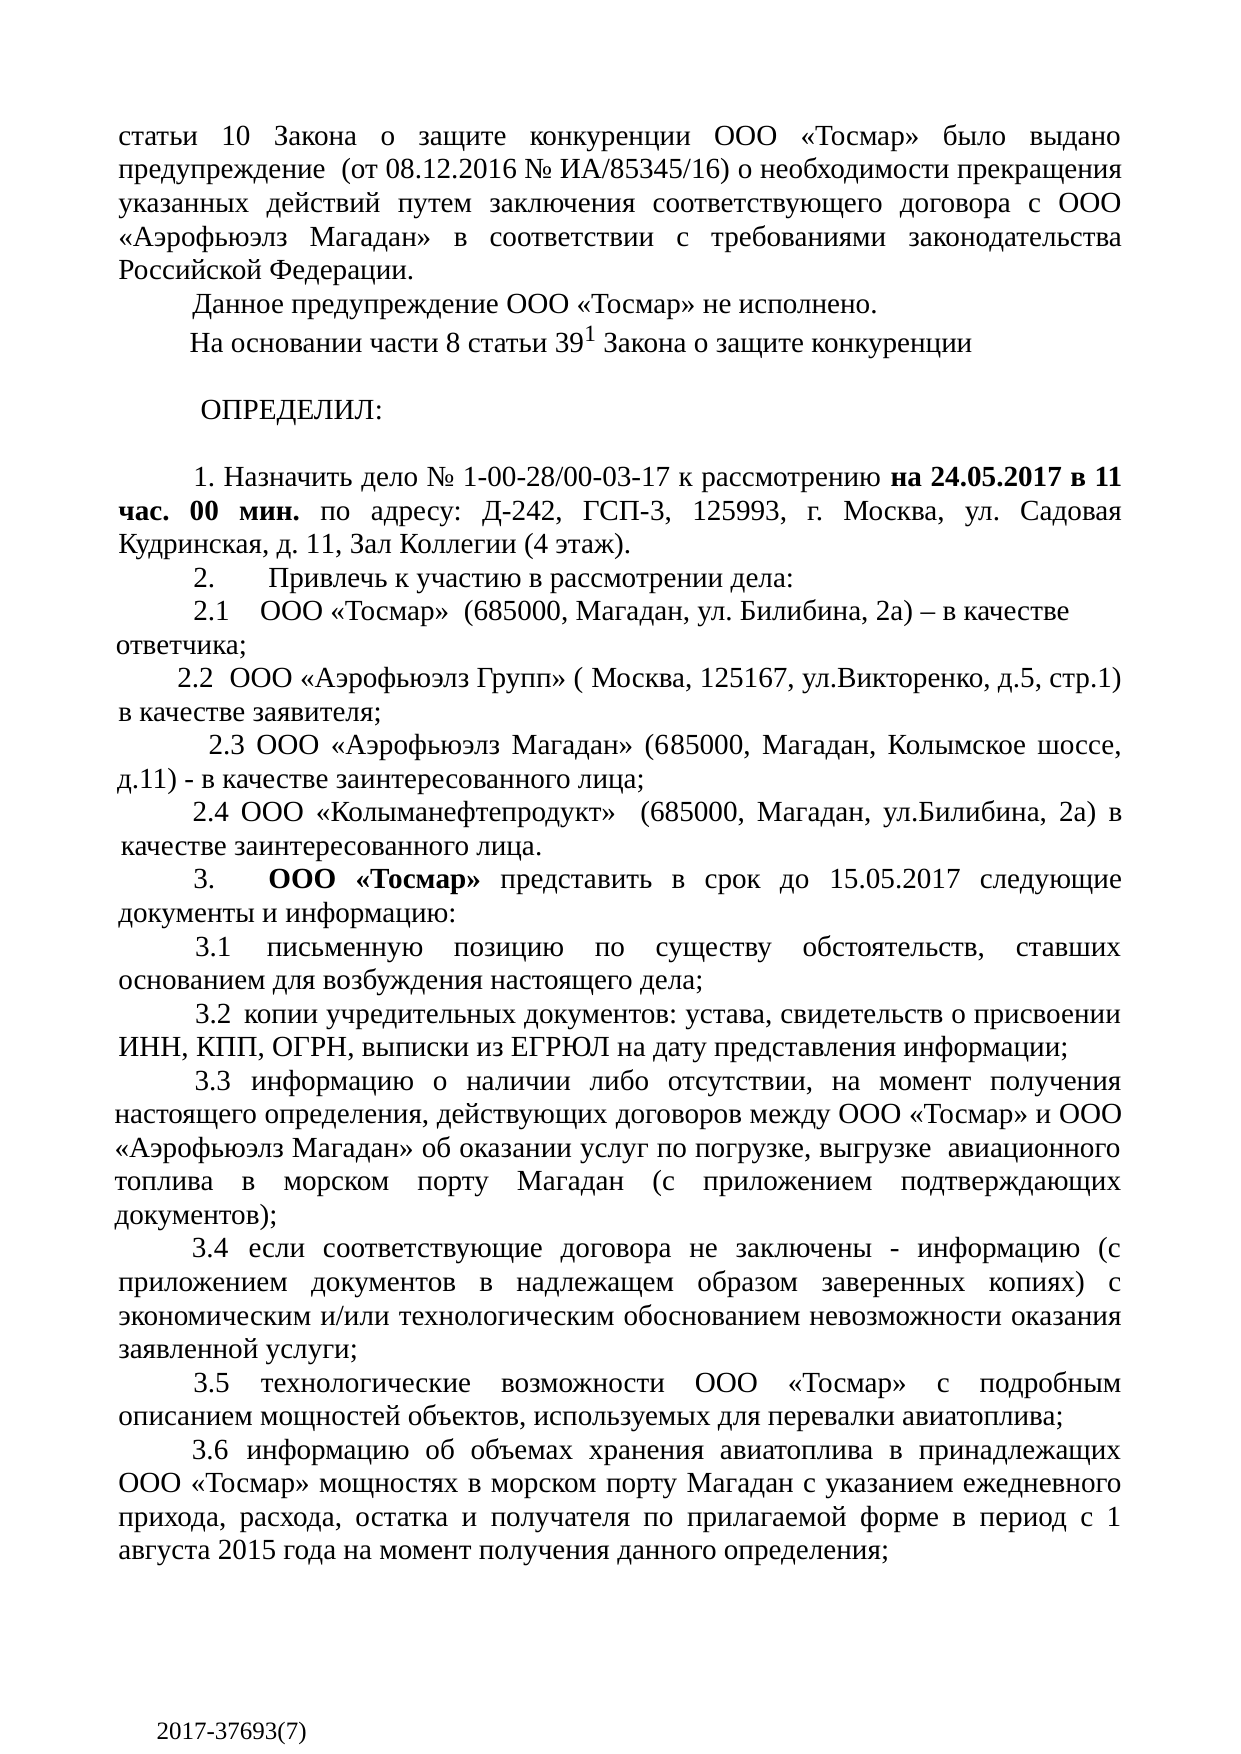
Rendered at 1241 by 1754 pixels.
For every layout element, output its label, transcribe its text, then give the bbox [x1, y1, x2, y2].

list ООО «Тосмар» представить в срок до 15.05.2017 следующие документы и информацию: [118, 862, 1122, 929]
list технологические возможности ООО «Тосмар» с подробным описанием мощностей объектов, используемых для перевалки авиатоплива; [118, 1365, 1122, 1432]
text На основании части 8 статьи 391 Закона о защите конкуренции [118, 319, 1122, 358]
text статьи 10 Закона о защите конкуренции ООО «Тосмар» было выдано предупреждение (от 08.12.2016 № ИА/85345/16) о необходимости прекращения указанных действий путем заключения соответствующего договора с ООО «Аэрофьюэлз Магадан» в соответствии с требованиями законодательства Российской Федерации. [118, 118, 1122, 286]
list если соответствующие договора не заключены - информацию (с приложением документов в надлежащем образом заверенных копиях) с экономическим и/или технологическим обоснованием невозможности оказания заявленной услуги; [118, 1231, 1122, 1365]
list Привлечь к участию в рассмотрении дела: [118, 560, 1122, 593]
list копии учредительных документов: устава, свидетельств о присвоении ИНН, КПП, ОГРН, выписки из ЕГРЮЛ на дату представления информации; [118, 996, 1122, 1063]
list 2.4 ООО «Колыманефтепродукт» (685000, Магадан, ул.Билибина, 2а) в качестве заинтересованного лица. [83, 794, 1122, 862]
text Данное предупреждение ООО «Тосмар» не исполнено. [118, 286, 1122, 319]
text 1. Назначить дело № 1-00-28/00-03-17 к рассмотрению на 24.05.2017 в 11 час. 00 мин. по адресу: Д-242, ГСП-3, 125993, г. Москва, ул. Садовая Кудринская, д. 11, Зал Коллегии (4 этаж). [118, 459, 1122, 560]
list информацию о наличии либо отсутствии, на момент получения настоящего определения, действующих договоров между ООО «Тосмар» и ООО «Аэрофьюэлз Магадан» об оказании услуг по погрузке, выгрузке авиационного топлива в морском порту Магадан (с приложением подтверждающих документов); [114, 1063, 1122, 1231]
list письменную позицию по существу обстоятельств, ставших основанием для возбуждения настоящего дела; [118, 929, 1122, 996]
list информацию об объемах хранения авиатоплива в принадлежащих ООО «Тосмар» мощностях в морском порту Магадан с указанием ежедневного прихода, расхода, остатка и получателя по прилагаемой форме в период с 1 августа 2015 года на момент получения данного определения; [118, 1432, 1122, 1566]
list ответчика; [3, 627, 1122, 660]
text ОПРЕДЕЛИЛ: [118, 392, 1122, 426]
list 2.3 ООО «Аэрофьюэлз Магадан» (685000, Магадан, Колымское шоссе, д.11) - в качестве заинтересованного лица; [79, 727, 1122, 794]
list ООО «Тосмар» (685000, Магадан, ул. Билибина, 2а) – в качестве [193, 593, 1122, 627]
list 2.2 ООО «Аэрофьюэлз Групп» ( Москва, 125167, ул.Викторенко, д.5, стр.1) в качестве заявителя; [118, 660, 1122, 727]
